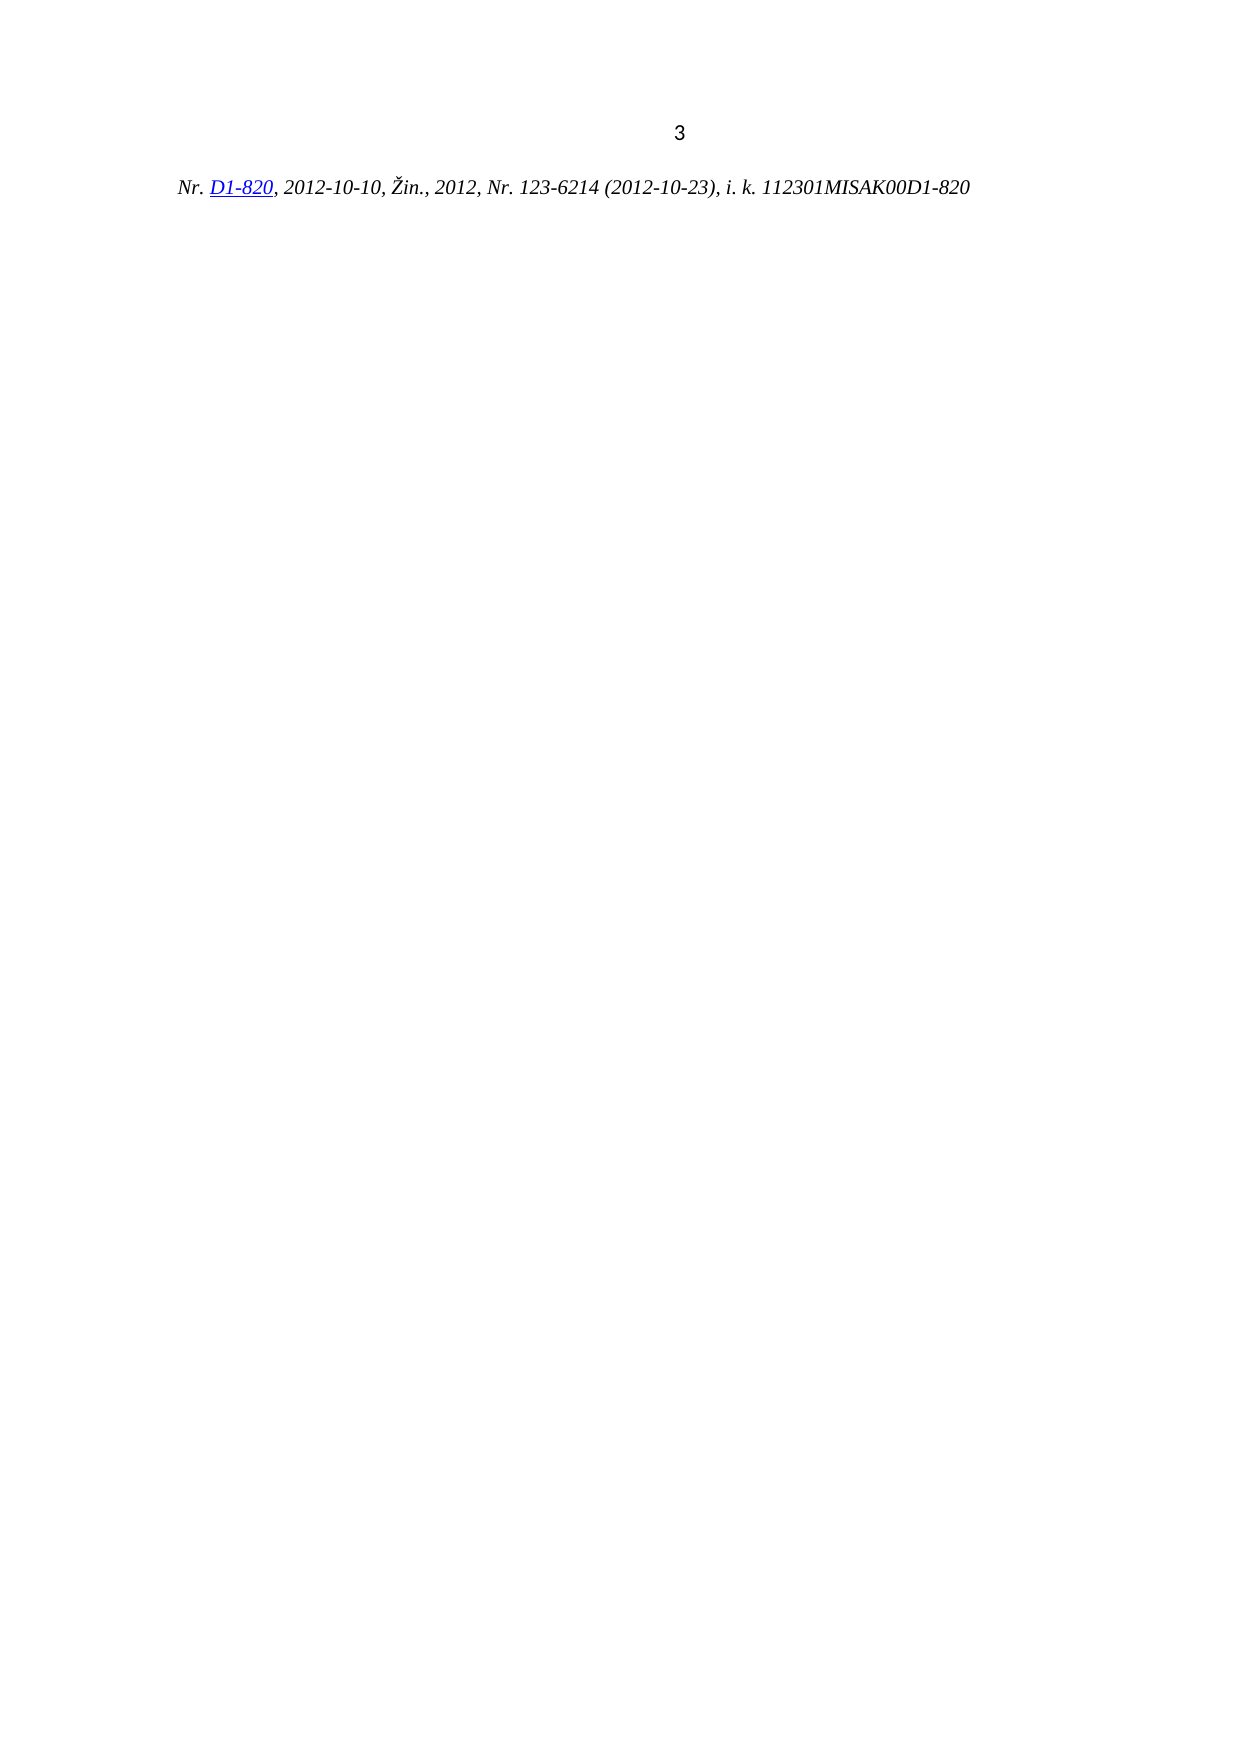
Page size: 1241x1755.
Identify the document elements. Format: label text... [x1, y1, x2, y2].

text Nr. D1-820, 2012-10-10, Žin., 2012, Nr. 123-6214 (2012-10-23), i. k. 112301MISAK00D1-820 [177, 175, 1181, 199]
